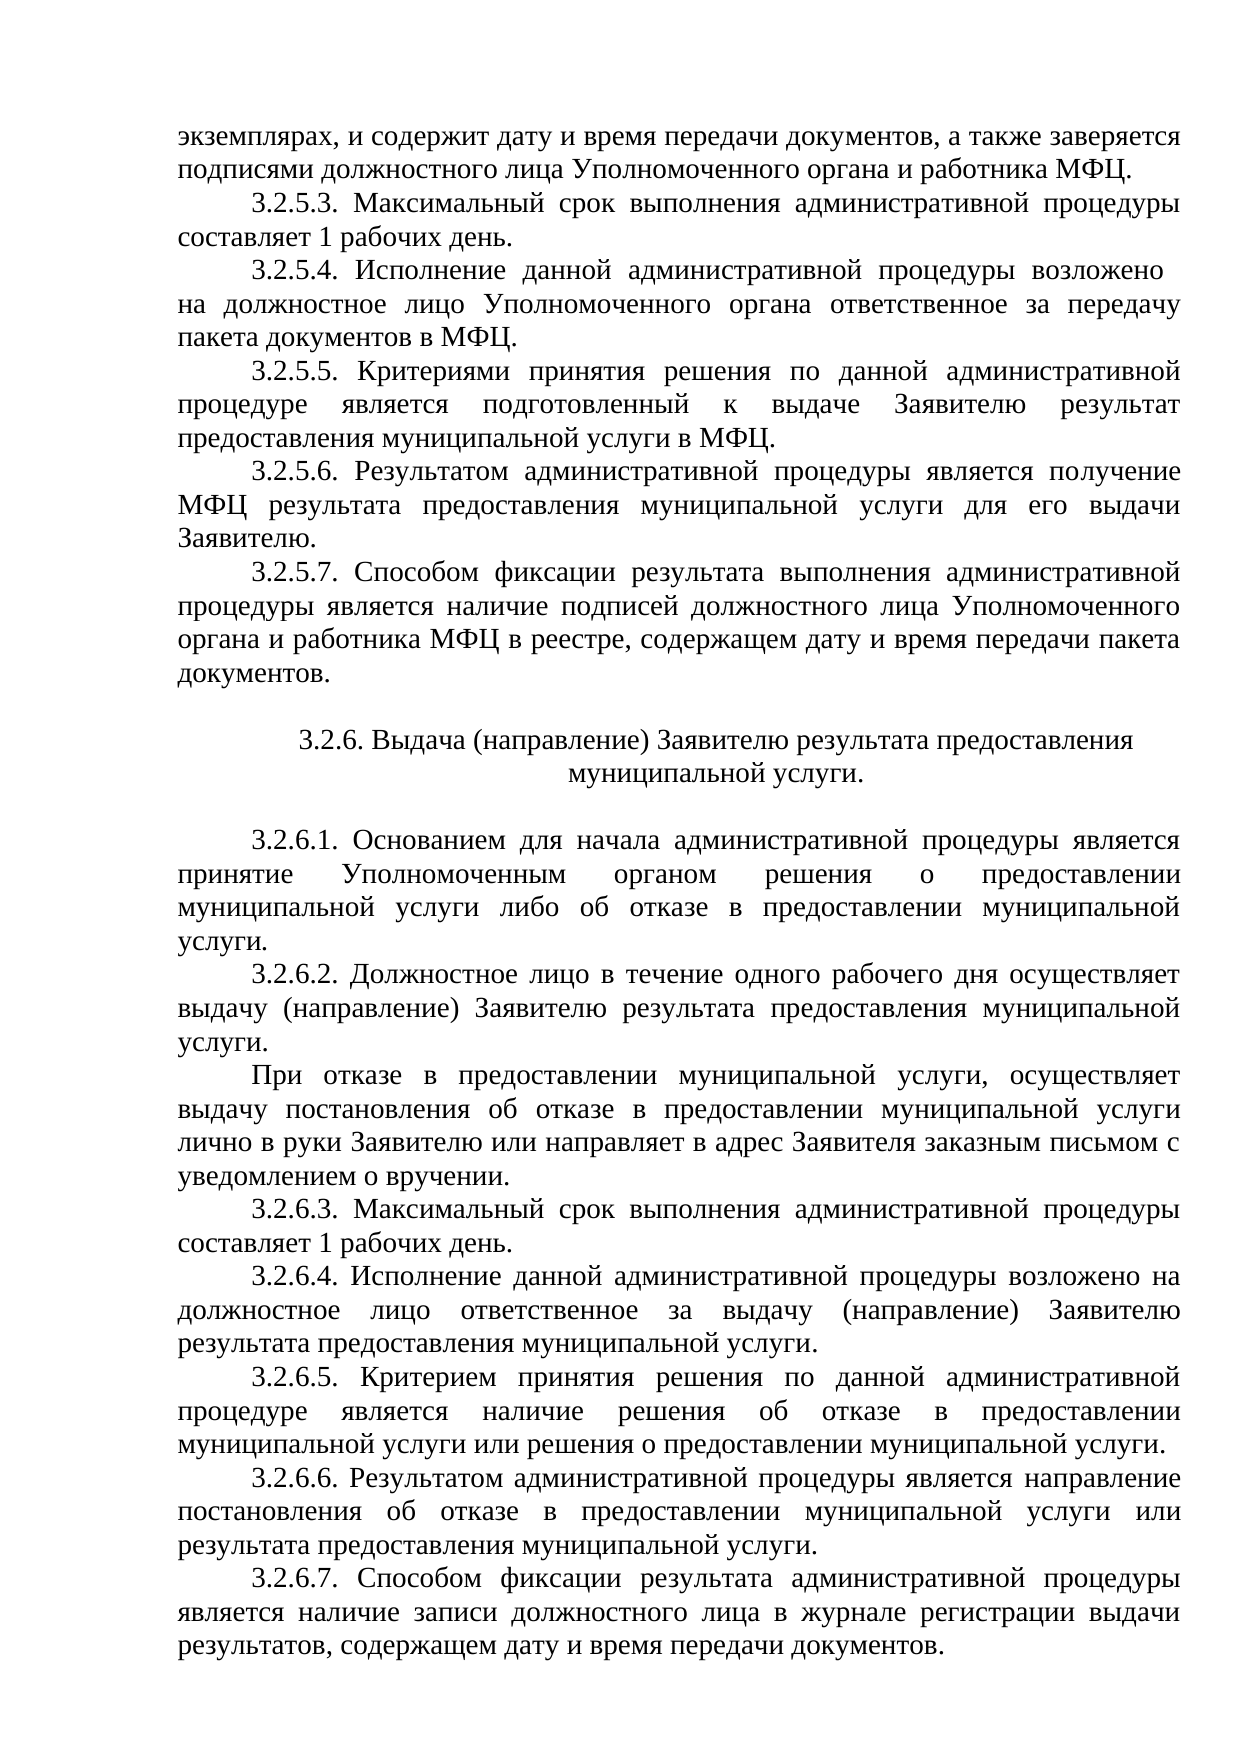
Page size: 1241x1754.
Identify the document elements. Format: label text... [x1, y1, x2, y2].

text 3.2.6.3. Максимальный срок выполнения административной процедуры составляет 1 рабочих день. [177, 1191, 1181, 1258]
text 3.2.6.1. Основанием для начала административной процедуры является принятие Уполномоченным органом решения о предоставлении муниципальной услуги либо об отказе в предоставлении муниципальной услуги. [177, 822, 1181, 957]
text 3.2.6. Выдача (направление) Заявителю результата предоставления [177, 722, 1181, 755]
text 3.2.5.5. Критериями принятия решения по данной административной процедуре является подготовленный к выдаче Заявителю результат предоставления муниципальной услуги в МФЦ. [177, 353, 1181, 453]
text 3.2.6.7. Способом фиксации результата административной процедуры является наличие записи должностного лица в журнале регистрации выдачи результатов, содержащем дату и время передачи документов. [177, 1560, 1181, 1661]
text 3.2.6.2. Должностное лицо в течение одного рабочего дня осуществляет выдачу (направление) Заявителю результата предоставления муниципальной услуги. [177, 957, 1181, 1057]
text При отказе в предоставлении муниципальной услуги, осуществляет выдачу постановления об отказе в предоставлении муниципальной услуги лично в руки Заявителю или направляет в адрес Заявителя заказным письмом с уведомлением о вручении. [177, 1057, 1181, 1191]
text 3.2.6.4. Исполнение данной административной процедуры возложено на должностное лицо ответственное за выдачу (направление) Заявителю результата предоставления муниципальной услуги. [177, 1258, 1181, 1359]
text 3.2.6.6. Результатом административной процедуры является направление постановления об отказе в предоставлении муниципальной услуги или результата предоставления муниципальной услуги. [177, 1460, 1181, 1560]
text 3.2.5.3. Максимальный срок выполнения административной процедуры составляет 1 рабочих день. [177, 185, 1181, 252]
text муниципальной услуги. [177, 755, 1181, 789]
text 3.2.5.6. Результатом административной процедуры является по­лучение МФЦ результата предоставления муниципальной услуги для его выдачи Заявителю. [177, 453, 1181, 554]
text 3.2.6.5. Критерием принятия решения по данной административной процедуре является наличие решения об отказе в предоставлении муниципальной услуги или решения о предоставлении муниципальной услуги. [177, 1359, 1181, 1460]
text экземплярах, и содержит дату и время передачи доку­ментов, а также заверяется подписями должностного лица Уполномоченного органа и работника МФЦ. [177, 118, 1181, 185]
text 3.2.5.7. Способом фиксации результата выполнения административной процедуры является наличие подписей должностного лица Уполномоченного органа и работника МФЦ в реестре, содержащем дату и время передачи пакета документов. [177, 554, 1181, 688]
text 3.2.5.4. Исполнение данной административной процедуры возложено на должностное лицо Уполномоченного органа ответственное за передачу пакета документов в МФЦ. [177, 252, 1181, 353]
